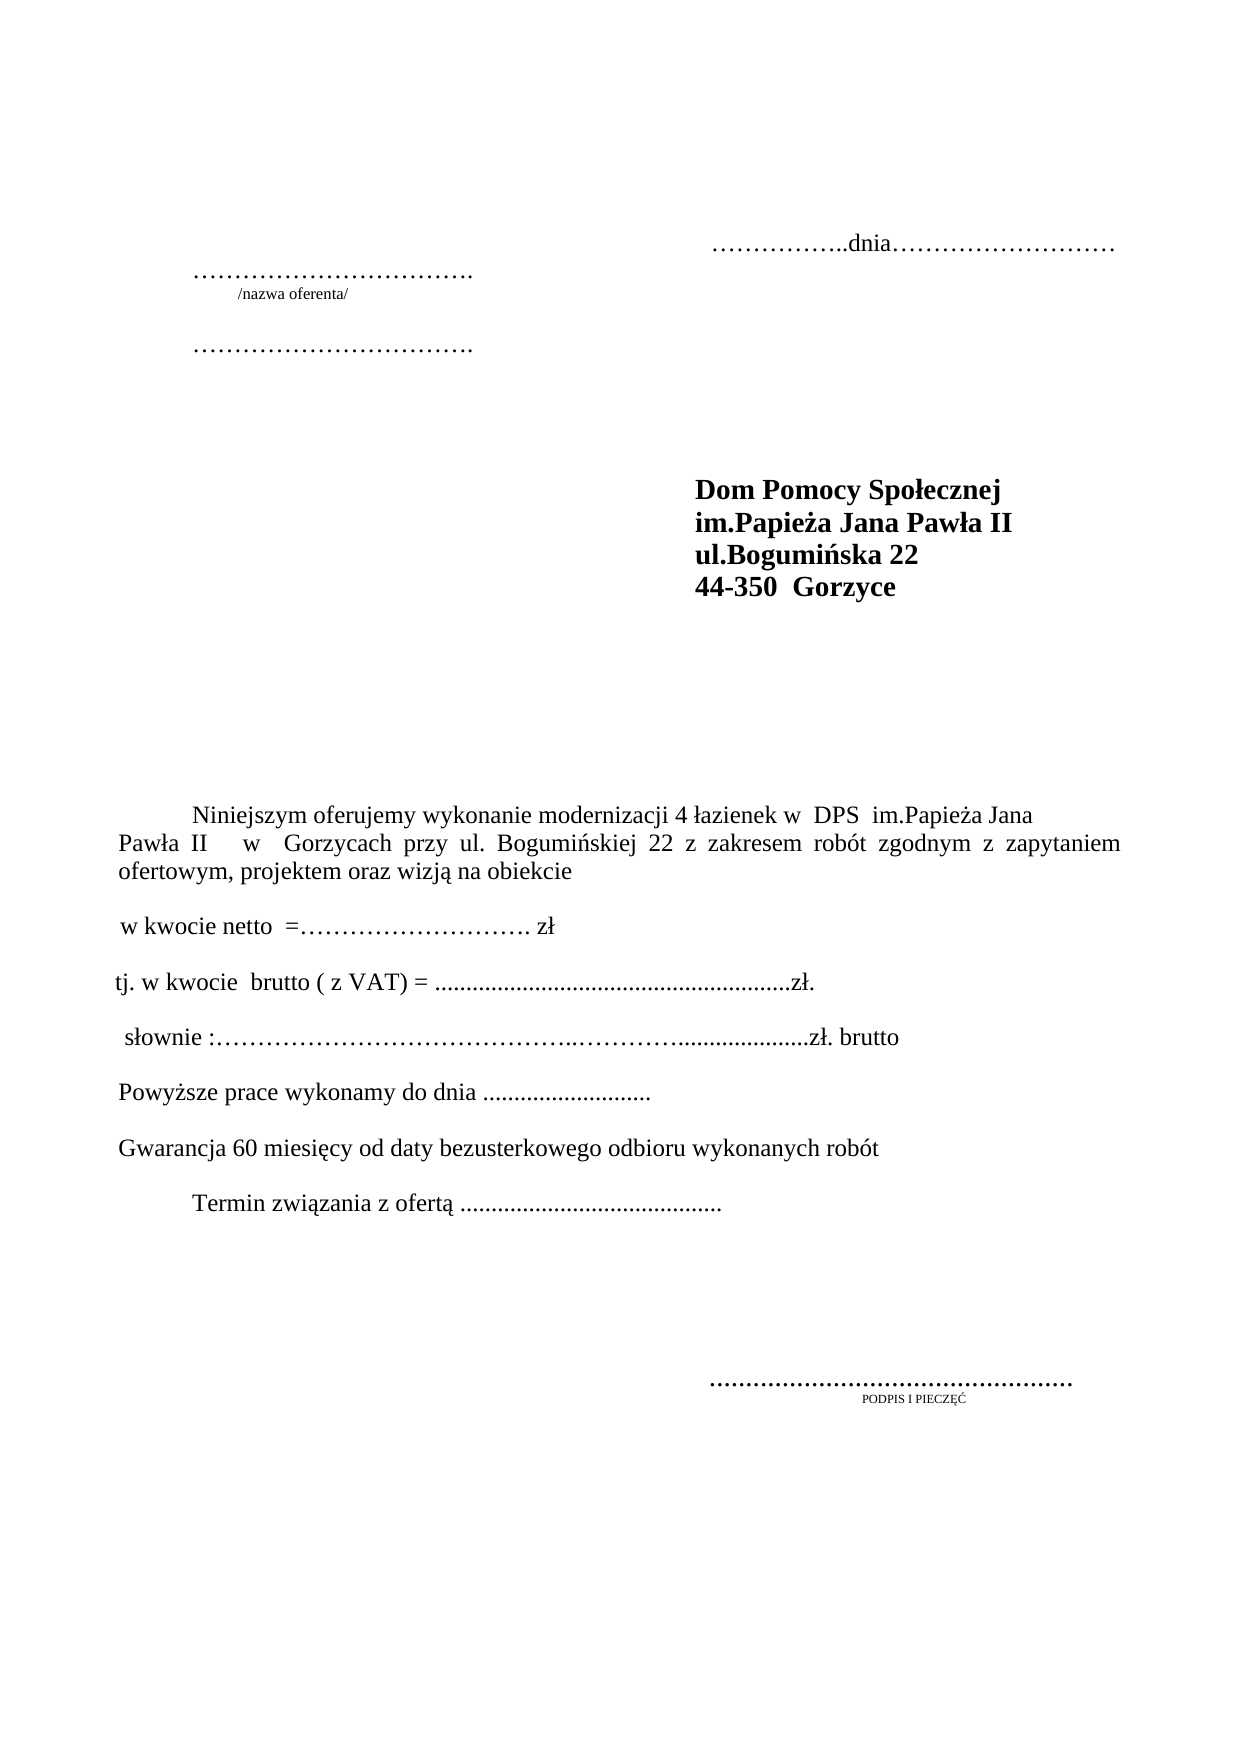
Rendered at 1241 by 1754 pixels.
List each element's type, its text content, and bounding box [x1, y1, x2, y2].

text Dom Pomocy Społecznej [118, 474, 1122, 506]
text Gwarancja 60 miesięcy od daty bezusterkowego odbioru wykonanych robót [118, 1134, 1122, 1162]
text słownie :……………………………………..………….....................zł. brutto [118, 1023, 1122, 1051]
text Powyższe prace wykonamy do dnia ........................... [118, 1078, 1122, 1106]
text /nazwa oferenta/ [118, 284, 1122, 303]
text Termin związania z ofertą .......................................... [118, 1189, 1122, 1217]
text Pawła II w Gorzycach przy ul. Bogumińskiej 22 z zakresem robót zgodnym z zapytaniem ofertowym, projektem oraz wizją na obiekcie [118, 829, 1122, 884]
text Niniejszym oferujemy wykonanie modernizacji 4 łazienek w DPS im.Papieża Jana [118, 801, 1122, 829]
text 44-350 Gorzyce [118, 571, 1122, 603]
text .................................................. [118, 1360, 1122, 1392]
text im.Papieża Jana Pawła II [118, 506, 1122, 538]
text ……………………………. [118, 257, 1122, 284]
text PODPIS I PIECZĘĆ [118, 1392, 1122, 1406]
text ……………………………. [118, 331, 1122, 358]
text tj. w kwocie brutto ( z VAT) = .........................................................zł. [115, 968, 1122, 995]
text w kwocie netto =………………………. zł [118, 912, 1122, 940]
text ul.Bogumińska 22 [118, 538, 1122, 571]
text ……………..dnia……………………… [118, 229, 1122, 257]
